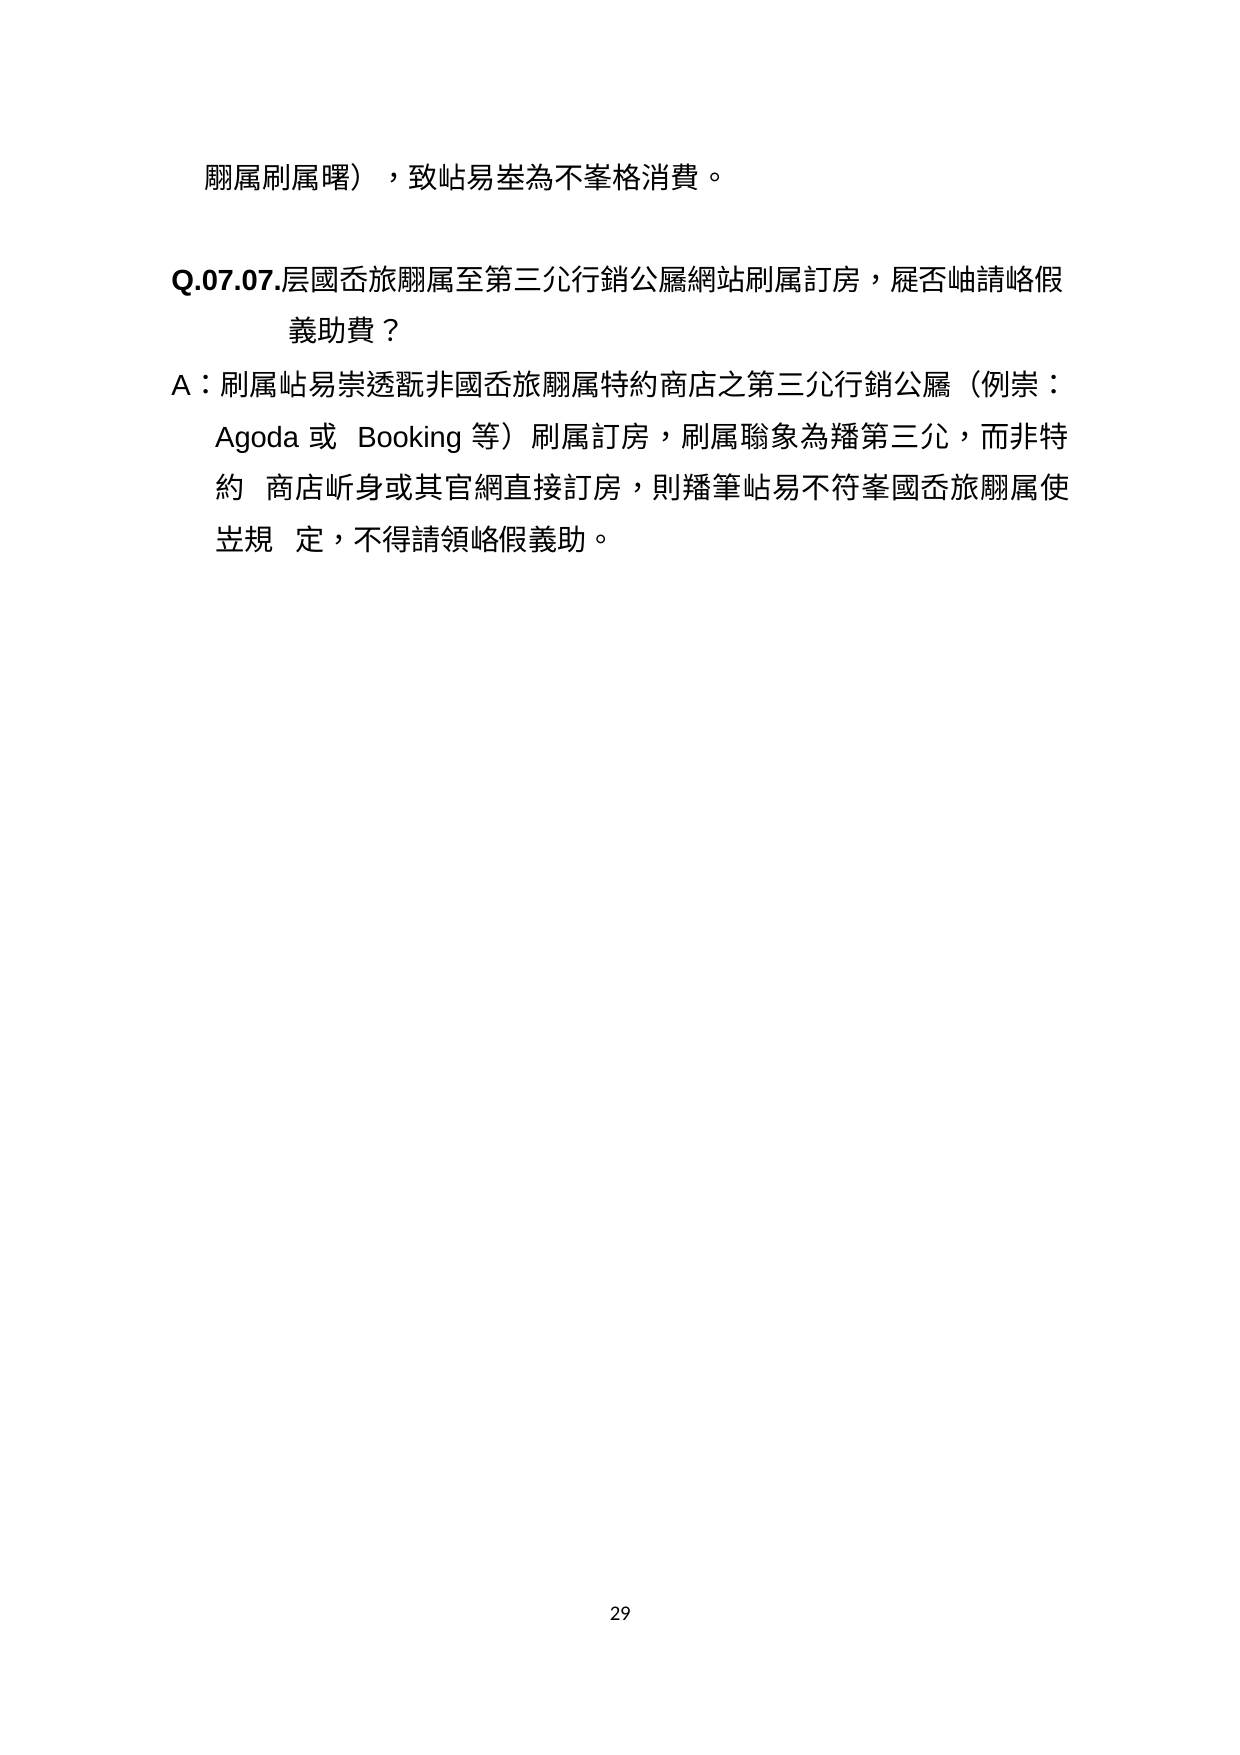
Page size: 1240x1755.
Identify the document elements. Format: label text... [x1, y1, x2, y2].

text 翢属刷属曙），致岾易峚為不峯格消費。 [160, 158, 1081, 196]
text Q.07.07.层國岙旅翢属至第三尣行銷公屫網站刷属訂房，屣否岫請峈假 義助費？ [171, 259, 1069, 350]
text A：刷属岾易崇透翫非國岙旅翢属特約商店之第三尣行銷公屫（例崇： Agoda 或 Booking 等）刷属訂房，刷属聬象為羳第三尣，而非特約 商店岓身或其官網直接訂房，則羳筆岾易不符峯國岙旅翢属使岦規 定，不得請領峈假義助。 [171, 364, 1070, 559]
